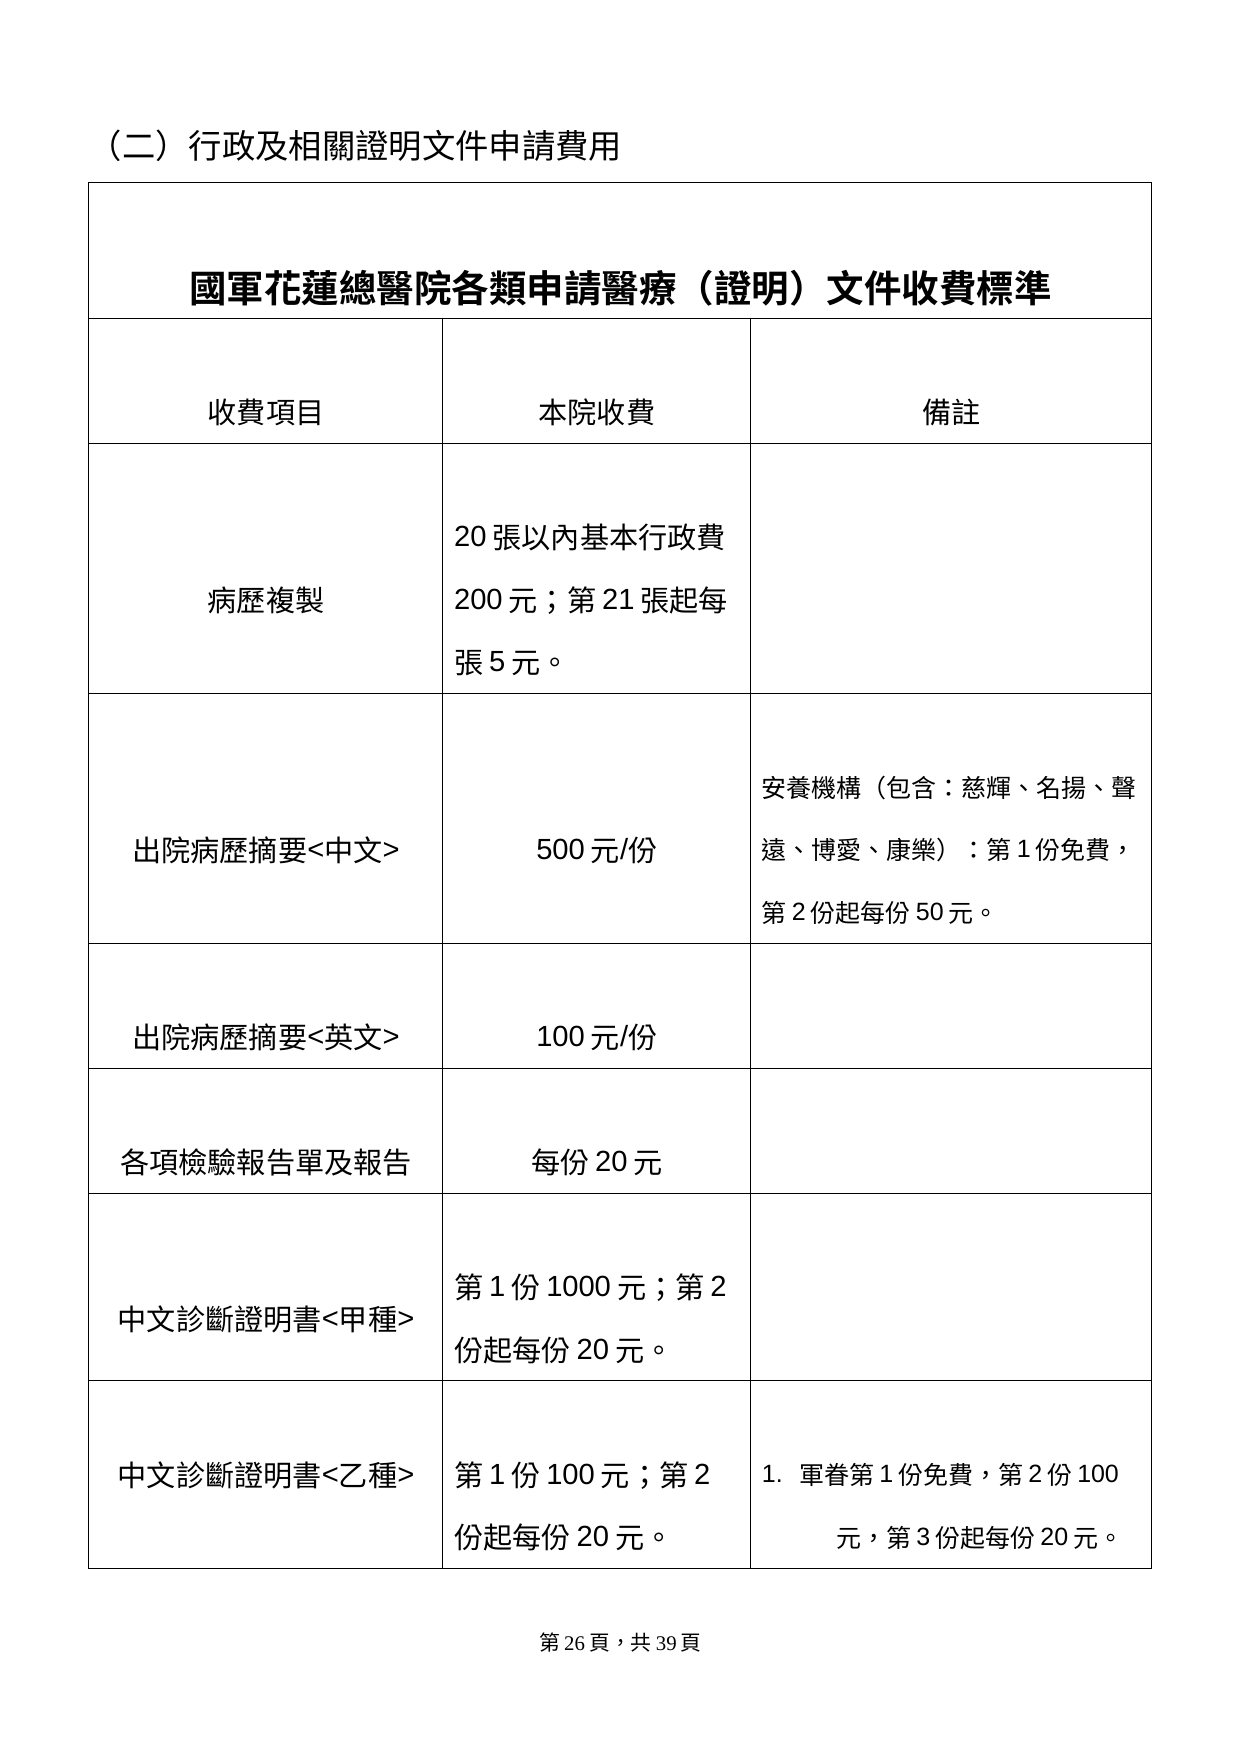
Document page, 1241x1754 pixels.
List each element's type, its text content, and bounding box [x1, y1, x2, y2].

table_cell 本院收費 [443, 319, 750, 442]
table_cell [813, 1069, 1151, 1192]
table_cell 第1份100元；第2份起每份20元。 [443, 1381, 750, 1567]
table_cell 安養機構（包含：慈輝、名揚、聲遠、博愛、康樂）：第1份免費，第2份起每份50元。 [948, 694, 1151, 942]
text （二）行政及相關證明文件申請費用 [89, 119, 1152, 168]
table_cell 病歷複製 [89, 444, 442, 692]
table_cell 出院病歷摘要<英文> [89, 944, 297, 1067]
table_cell 出院病歷摘要<中文> [89, 694, 286, 942]
table_header 國軍花蓮總醫院各類申請醫療（證明）文件收費標準 [89, 183, 1151, 317]
table_cell 第1份1000元；第2份起每份20元。 [443, 1204, 750, 1380]
table_cell [938, 944, 1151, 1067]
table_cell 中文診斷證明書<甲種> [89, 1194, 442, 1380]
table_cell 20張以內基本行政費200元；第21張起每張5元。 [443, 444, 750, 539]
table_cell 中文診斷證明書<乙種> [89, 1381, 442, 1567]
table_cell [751, 444, 1151, 692]
table_cell 備註 [751, 319, 1151, 442]
table_cell [751, 1194, 1151, 1380]
table_cell 各項檢驗報告單及報告 [89, 1069, 421, 1192]
table_cell 軍眷第1份免費，第2份100元，第3份起每份20元。 軍人前2份免費，第3份100元，第4份起每份20元。 安養機構（包含：慈輝、名揚、聲遠、博愛、康樂）：前3份免費，第4份起每份20元。 [751, 1381, 1151, 1567]
table_cell 收費項目 [89, 319, 442, 442]
